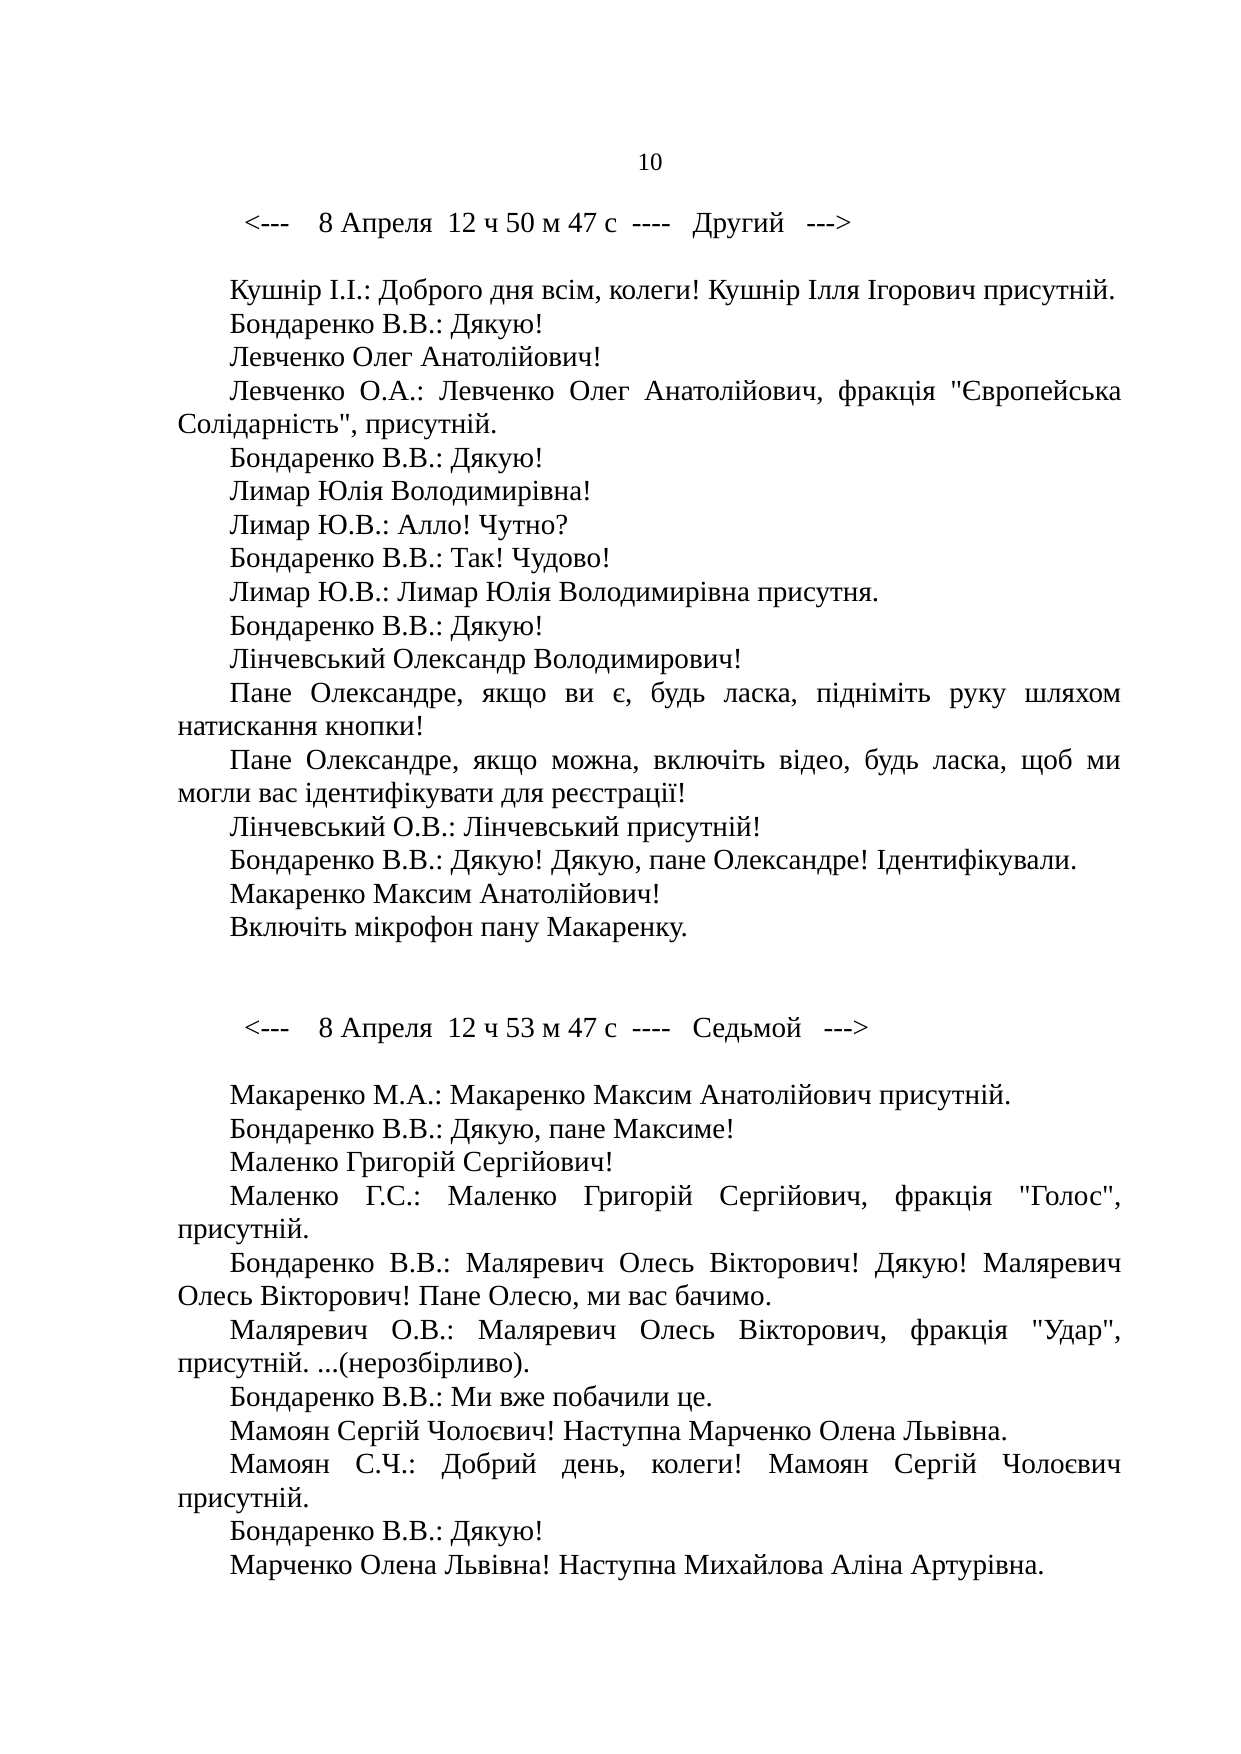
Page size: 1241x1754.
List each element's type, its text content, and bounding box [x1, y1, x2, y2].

text Маленко Григорій Сергійович! [177, 1144, 1122, 1178]
text Макаренко М.А.: Макаренко Максим Анатолійович присутній. [177, 1077, 1122, 1111]
text Марченко Олена Львівна! Наступна Михайлова Аліна Артурівна. [177, 1547, 1122, 1580]
text Лінчевський О.В.: Лінчевський присутній! [177, 809, 1122, 842]
text Лимар Юлія Володимирівна! [177, 473, 1122, 507]
text Включіть мікрофон пану Макаренку. [177, 909, 1122, 943]
text Бондаренко В.В.: Дякую! [177, 440, 1122, 473]
text Мамоян Сергій Чолоєвич! Наступна Марченко Олена Львівна. [177, 1413, 1122, 1446]
text Пане Олександре, якщо можна, включіть відео, будь ласка, щоб ми могли вас ідентифікувати для реєстрації! [177, 742, 1122, 809]
text Левченко О.А.: Левченко Олег Анатолійович, фракція "Європейська Солідарність", присутній. [177, 373, 1122, 440]
text Бондаренко В.В.: Дякую! [177, 1513, 1122, 1547]
text Маляревич О.В.: Маляревич Олесь Вікторович, фракція "Удар", присутній. ...(нерозбірливо). [177, 1312, 1122, 1379]
text Бондаренко В.В.: Дякую! Дякую, пане Олександре! Ідентифікували. [177, 842, 1122, 876]
text Бондаренко В.В.: Дякую! [177, 306, 1122, 339]
text <--- 8 Апреля 12 ч 50 м 47 с ---- Другий ---> [177, 205, 1122, 239]
text Левченко Олег Анатолійович! [177, 339, 1122, 373]
text Бондаренко В.В.: Дякую, пане Максиме! [177, 1111, 1122, 1144]
text Бондаренко В.В.: Ми вже побачили це. [177, 1379, 1122, 1413]
text Лимар Ю.В.: Алло! Чутно? [177, 507, 1122, 541]
text Бондаренко В.В.: Так! Чудово! [177, 541, 1122, 574]
text Кушнір І.І.: Доброго дня всім, колеги! Кушнір Ілля Ігорович присутній. [177, 272, 1122, 306]
text Пане Олександре, якщо ви є, будь ласка, підніміть руку шляхом натискання кнопки! [177, 675, 1122, 742]
text Мамоян С.Ч.: Добрий день, колеги! Мамоян Сергій Чолоєвич присутній. [177, 1446, 1122, 1513]
text Бондаренко В.В.: Дякую! [177, 608, 1122, 641]
text Маленко Г.С.: Маленко Григорій Сергійович, фракція "Голос", присутній. [177, 1178, 1122, 1245]
text <--- 8 Апреля 12 ч 53 м 47 с ---- Седьмой ---> [177, 1010, 1122, 1044]
text Макаренко Максим Анатолійович! [177, 876, 1122, 909]
text Лимар Ю.В.: Лимар Юлія Володимирівна присутня. [177, 574, 1122, 608]
text Лінчевський Олександр Володимирович! [177, 641, 1122, 675]
text Бондаренко В.В.: Маляревич Олесь Вікторович! Дякую! Маляревич Олесь Вікторович! Пане Олесю, ми вас бачимо. [177, 1245, 1122, 1312]
